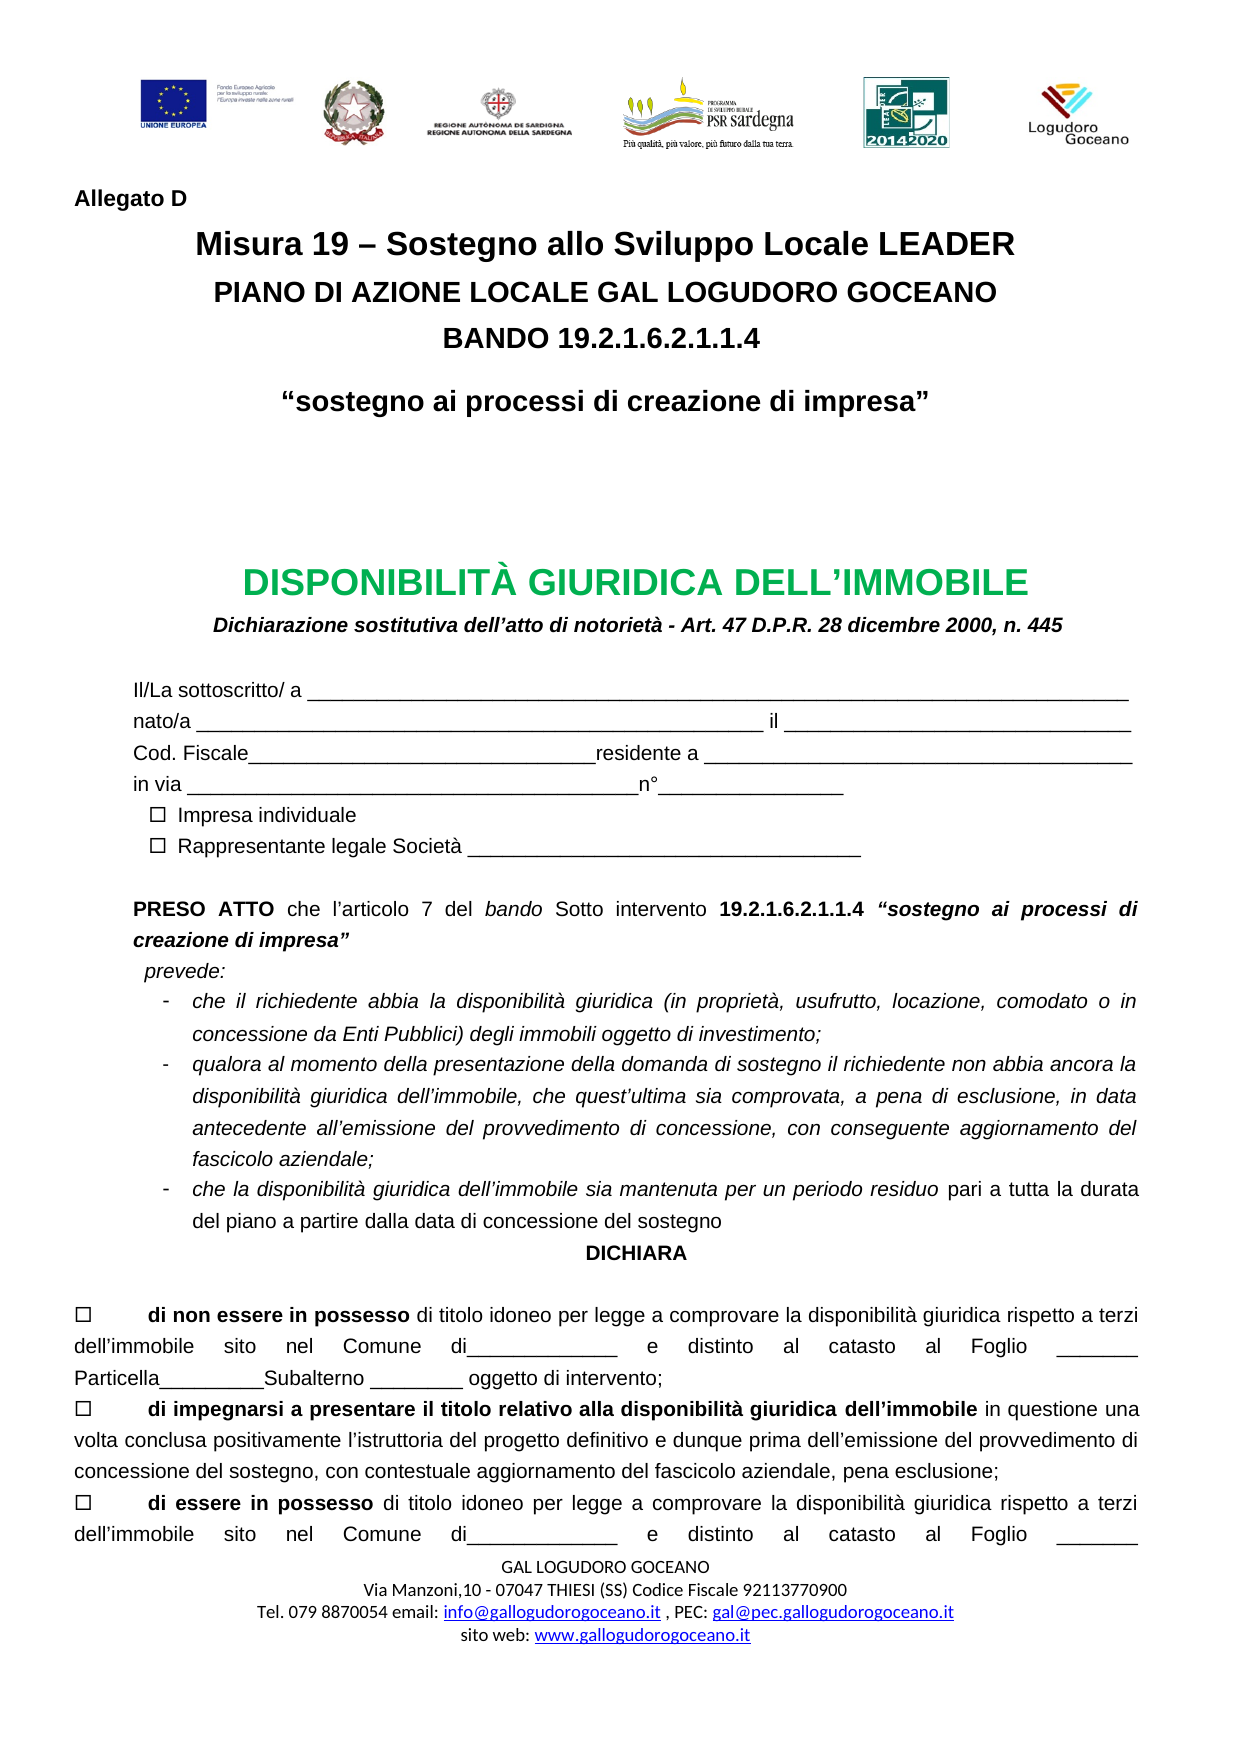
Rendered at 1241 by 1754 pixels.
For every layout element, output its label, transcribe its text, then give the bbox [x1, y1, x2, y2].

list di impegnarsi a presentare il titolo relativo alla disponibilità giuridica dell’immobile in questione una volta conclusa positivamente l’istruttoria del progetto definitivo e dunque prima dell’emissione del provvedimento di concessione del sostegno, con contestuale aggiornamento del fascicolo aziendale, pena esclusione; [74, 1389, 1139, 1483]
list di non essere in possesso di titolo idoneo per legge a comprovare la disponibilità giuridica rispetto a terzi dell’immobile sito nel Comune di_____________ e distinto al catasto al Foglio _______ Particella_________Subalterno ________ oggetto di intervento; [74, 1296, 1139, 1389]
text Dichiarazione sostitutiva dell’atto di notorietà - Art. 47 D.P.R. 28 dicembre 2000, n. 445 [133, 612, 1139, 636]
list Impresa individuale [148, 796, 1139, 827]
subtitle PIANO DI AZIONE LOCALE GAL LOGUDORO GOCEANO [74, 275, 1137, 309]
text PRESO ATTO che l’articolo 7 del bando Sotto intervento 19.2.1.6.2.1.1.4 “sostegno ai processi di creazione di impresa” [133, 889, 1139, 952]
text DICHIARA [133, 1233, 1139, 1264]
list che la disponibilità giuridica dell’immobile sia mantenuta per un periodo residuo pari a tutta la durata del piano a partire dalla data di concessione del sostegno [162, 1171, 1139, 1233]
subtitle “sostegno ai processi di creazione di impresa” [74, 384, 1137, 417]
list Rappresentante legale Società __________________________________ [148, 827, 1139, 858]
subtitle Misura 19 – Sostegno allo Sviluppo Locale LEADER [74, 224, 1137, 263]
text DISPONIBILITÀ GIURIDICA DELL’IMMOBILE [133, 560, 1139, 603]
text prevede: [133, 952, 1139, 983]
list qualora al momento della presentazione della domanda di sostegno il richiedente non abbia ancora la disponibilità giuridica dell’immobile, che quest’ultima sia comprovata, a pena di esclusione, in data antecedente all’emissione del provvedimento di concessione, con conseguente aggiornamento del fascicolo aziendale; [162, 1046, 1139, 1171]
text Il/La sottoscritto/ a _______________________________________________________________________ [133, 671, 1139, 702]
list che il richiedente abbia la disponibilità giuridica (in proprietà, usufrutto, locazione, comodato o in concessione da Enti Pubblici) degli immobili oggetto di investimento; [162, 983, 1139, 1046]
text nato/a _________________________________________________ il ______________________________ [133, 702, 1139, 733]
subtitle BANDO 19.2.1.6.2.1.1.4 [74, 321, 1137, 355]
text Allegato D [74, 185, 1137, 212]
text Cod. Fiscale______________________________residente a _____________________________________ in via _______________________________________n°________________ [133, 733, 1139, 796]
list di essere in possesso di titolo idoneo per legge a comprovare la disponibilità giuridica rispetto a terzi dell’immobile sito nel Comune di_____________ e distinto al catasto al Foglio _______ [74, 1483, 1139, 1546]
